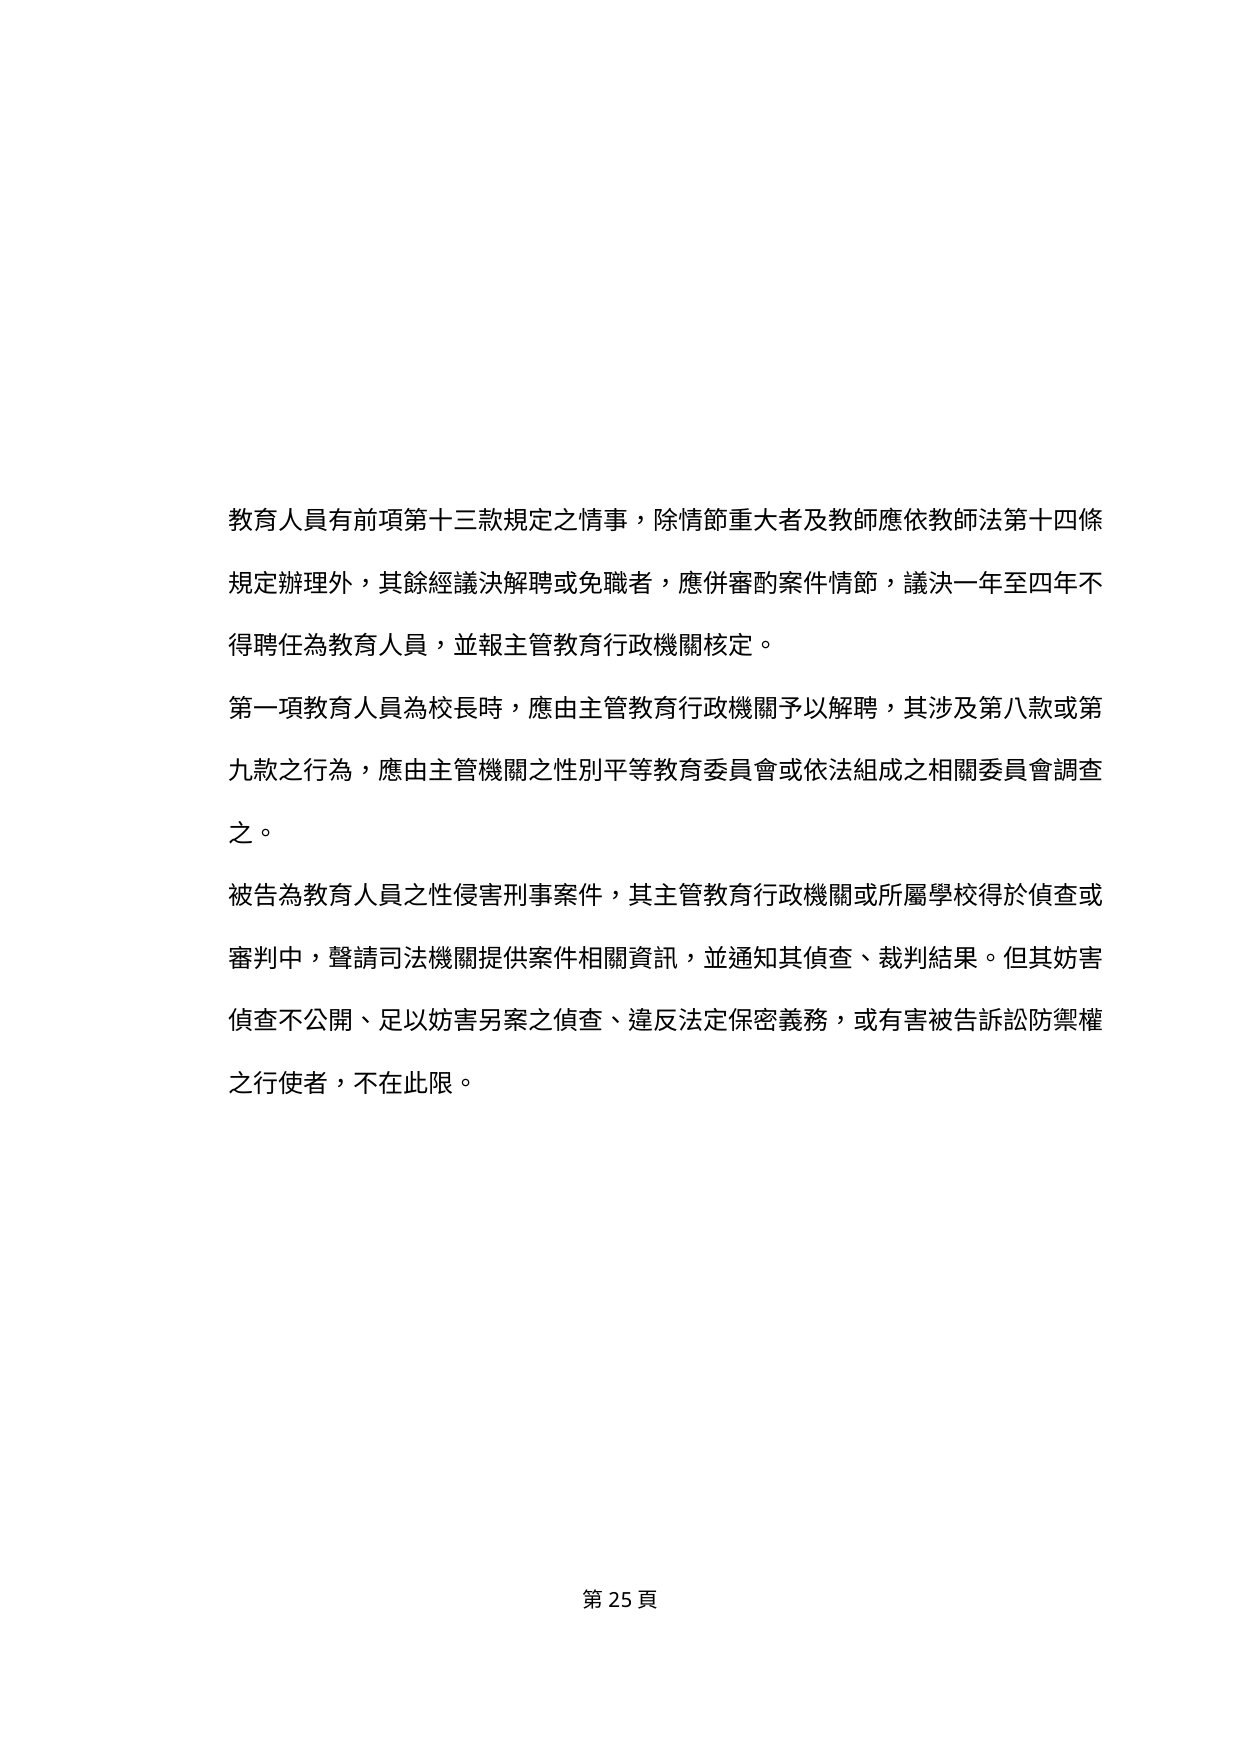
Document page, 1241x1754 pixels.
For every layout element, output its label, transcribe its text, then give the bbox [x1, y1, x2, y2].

text 教育人員有前項第十三款規定之情事，除情節重大者及教師應依教師法第十四條規定辦理外，其餘經議決解聘或免職者，應併審酌案件情節，議決一年至四年不得聘任為教育人員，並報主管教育行政機關核定。 [229, 477, 1122, 665]
text 第一項教育人員為校長時，應由主管教育行政機關予以解聘，其涉及第八款或第九款之行為，應由主管機關之性別平等教育委員會或依法組成之相關委員會調查之。 [229, 665, 1122, 852]
text 被告為教育人員之性侵害刑事案件，其主管教育行政機關或所屬學校得於偵查或審判中，聲請司法機關提供案件相關資訊，並通知其偵查、裁判結果。但其妨害偵查不公開、足以妨害另案之偵查、違反法定保密義務，或有害被告訴訟防禦權之行使者，不在此限。 [229, 852, 1122, 1102]
